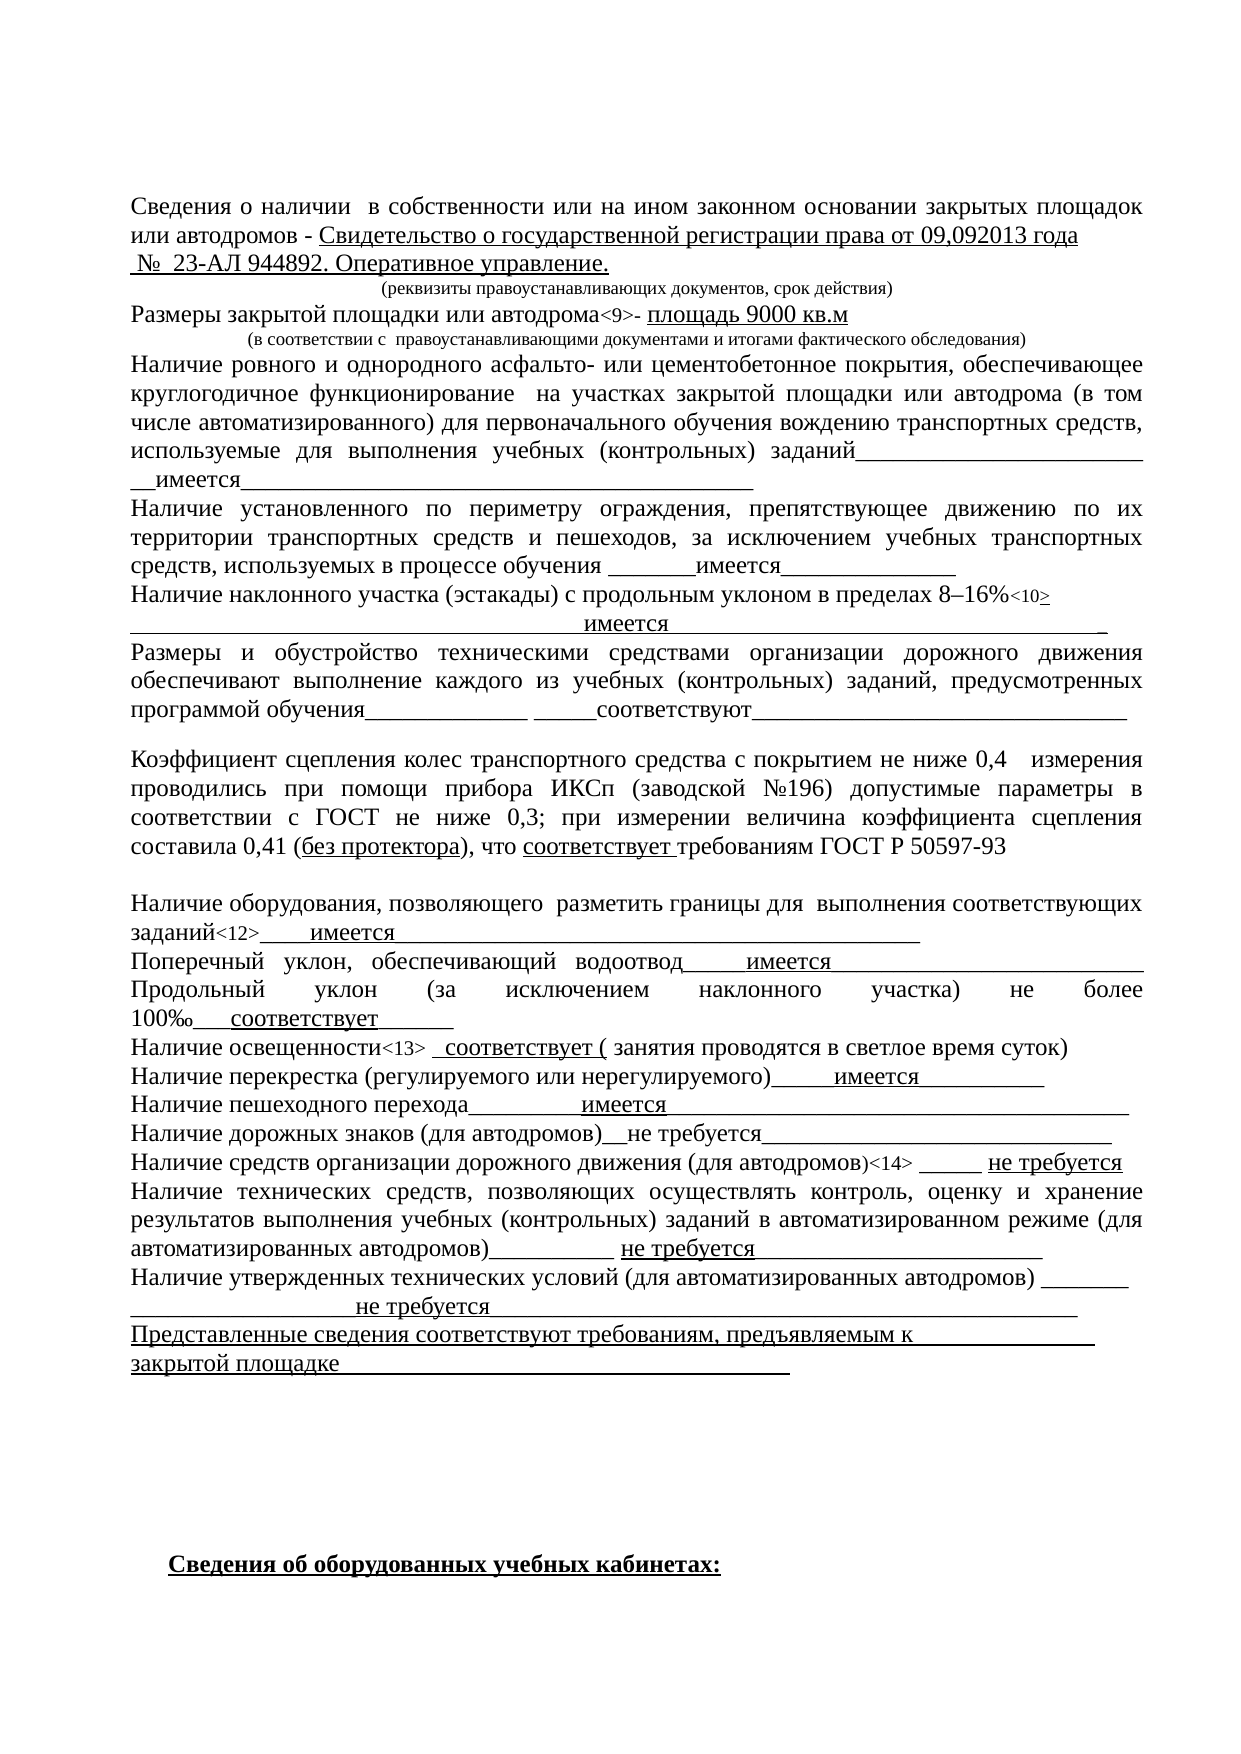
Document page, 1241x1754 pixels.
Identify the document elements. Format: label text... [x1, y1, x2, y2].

text Наличие средств организации дорожного движения (для автодромов)<14> _____ не требуется [130, 1147, 1144, 1176]
text Наличие наклонного участка (эстакады) с продольным уклоном в пределах 8–16%<10> [130, 579, 1144, 608]
text Наличие дорожных знаков (для автодромов)__не требуется____________________________ [130, 1118, 1144, 1147]
text Наличие утвержденных технических условий (для автоматизированных автодромов) _______ __________________не требуется_______________________________________________ [130, 1262, 1144, 1319]
text Размеры закрытой площадки или автодрома<9>- площадь 9000 кв.м [130, 299, 1144, 328]
text (в соответствии с правоустанавливающими документами и итогами фактического обследования) [130, 328, 1144, 349]
text Наличие ровного и однородного асфальто- или цементобетонное покрытия, обеспечивающее круглогодичное функционирование на участках закрытой площадки или автодрома (в том числе автоматизированного) для первоначального обучения вождению транспортных средств, используемые для выполнения учебных (контрольных) заданий_______________________ __имеется_________________________________________ [130, 349, 1144, 493]
text Представленные сведения соответствуют требованиям, предъявляемым к закрытой площадке [130, 1319, 1144, 1377]
text Коэффициент сцепления колес транспортного средства с покрытием не ниже 0,4 измерения проводились при помощи прибора ИКСп (заводской №196) допустимые параметры в соответствии с ГОСТ не ниже 0,3; при измерении величина коэффициента сцепления составила 0,41 (без протектора), что соответствует требованиям ГОСТ Р 50597-93 [130, 744, 1144, 859]
text № 23-АЛ 944892. Оперативное управление. [130, 248, 1144, 277]
text Наличие освещенности<13> соответствует ( занятия проводятся в светлое время суток) [130, 1032, 1144, 1061]
text Поперечный уклон, обеспечивающий водоотвод_____имеется_________________________ Продольный уклон (за исключением наклонного участка) не более 100‰___соответствует______ [130, 946, 1144, 1032]
text Наличие установленного по периметру ограждения, препятствующее движению по их территории транспортных средств и пешеходов, за исключением учебных транспортных средств, используемых в процессе обучения _______имеется______________ [130, 493, 1144, 579]
text Размеры и обустройство техническими средствами организации дорожного движения обеспечивают выполнение каждого из учебных (контрольных) заданий, предусмотренных программой обучения_____________ _____соответствуют______________________________ [130, 637, 1144, 723]
text Сведения об оборудованных учебных кабинетах: [168, 1549, 1144, 1578]
text Наличие оборудования, позволяющего разметить границы для выполнения соответствующих заданий<12>____имеется__________________________________________ [130, 888, 1144, 946]
text Наличие пешеходного перехода_________имеется_____________________________________ [130, 1089, 1144, 1118]
text (реквизиты правоустанавливающих документов, срок действия) [130, 277, 1144, 299]
text имеется _ [130, 608, 1144, 637]
text Наличие технических средств, позволяющих осуществлять контроль, оценку и хранение результатов выполнения учебных (контрольных) заданий в автоматизированном режиме (для автоматизированных автодромов)__________ не требуется_______________________ [130, 1176, 1144, 1262]
text Наличие перекрестка (регулируемого или нерегулируемого)_____имеется__________ [130, 1061, 1144, 1089]
text Сведения о наличии в собственности или на ином законном основании закрытых площадок или автодромов - Свидетельство о государственной регистрации права от 09,092013 года [130, 191, 1144, 248]
